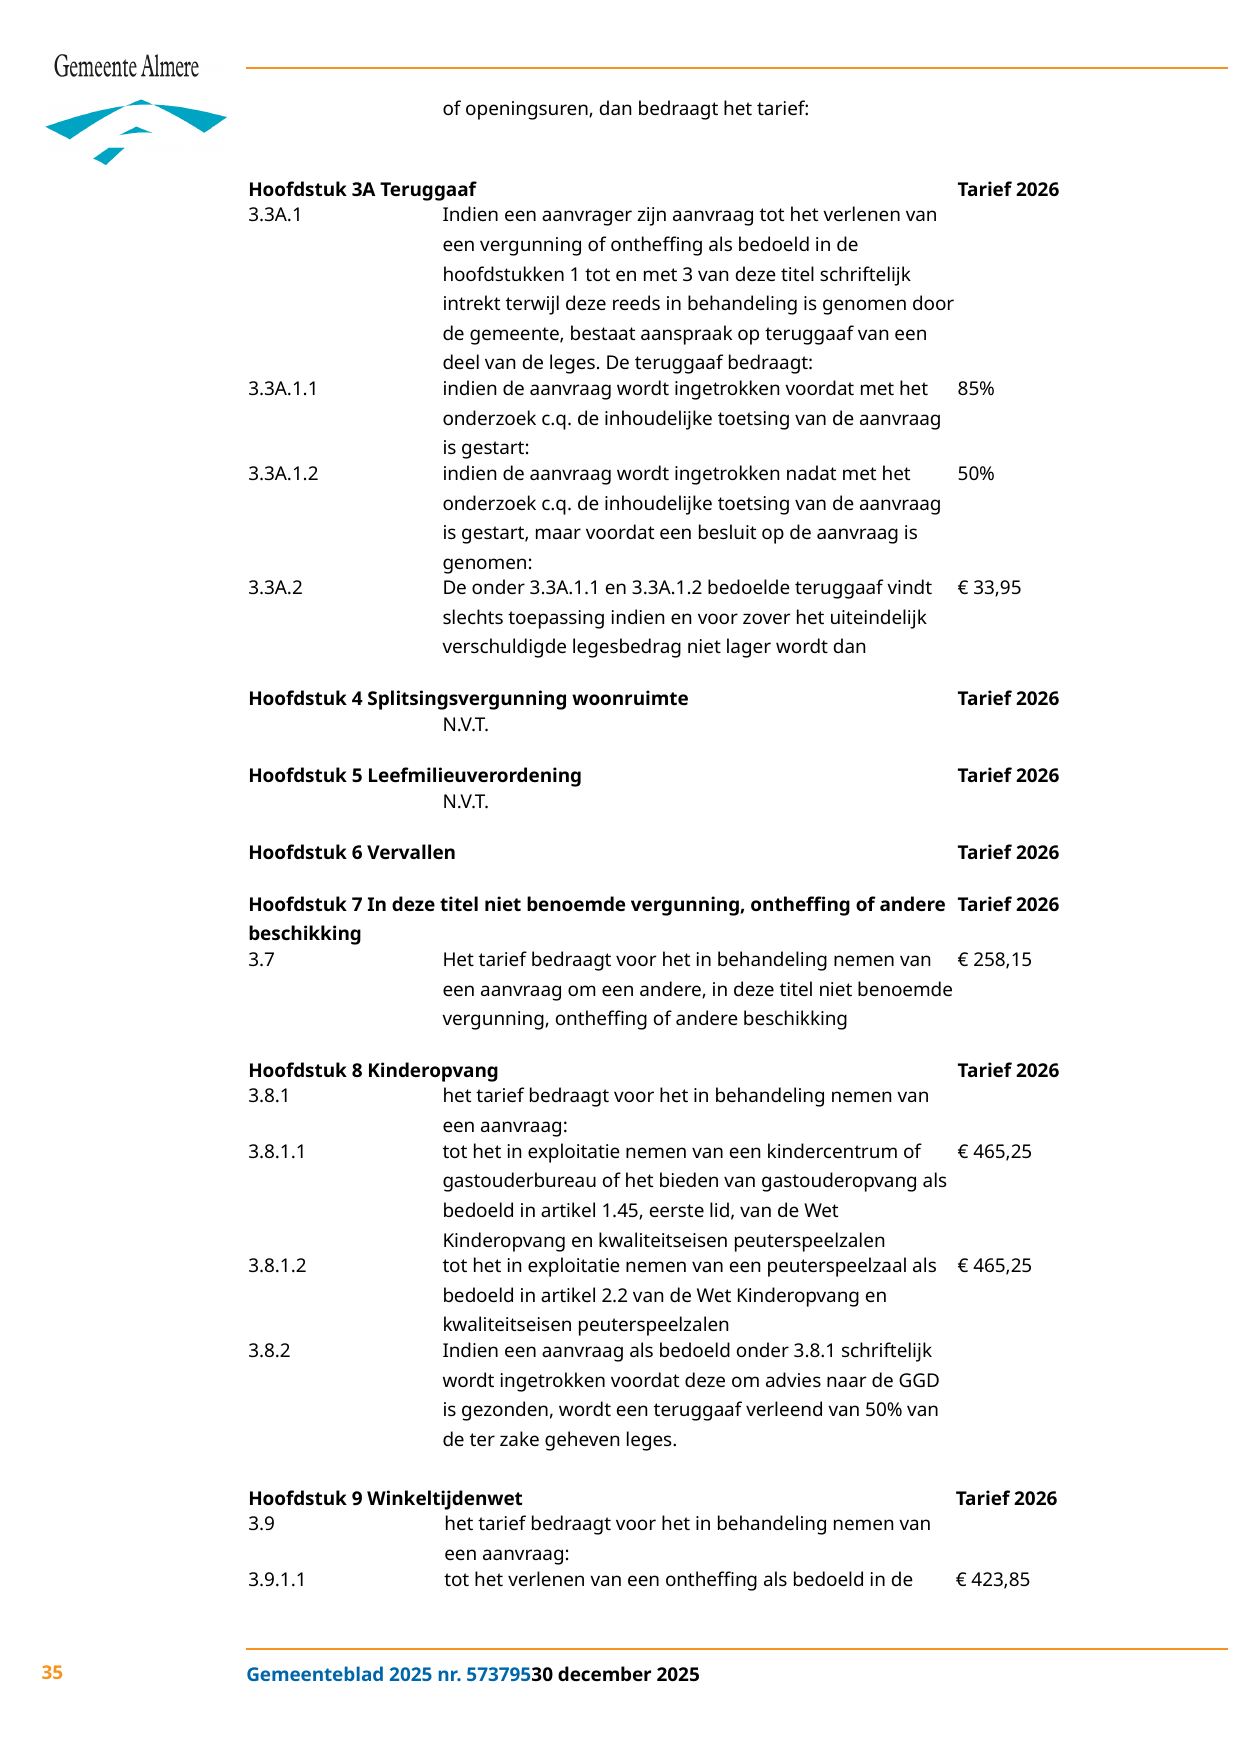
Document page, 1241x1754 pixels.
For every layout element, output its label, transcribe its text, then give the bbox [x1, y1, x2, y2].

table_cell Indien een aanvraag als bedoeld onder 3.8.1 schriftelijk wordt ingetrokken voordat deze om advies naar de GGD is gezonden, wordt een teruggaaf verleend van 50% van de ter zake geheven leges. [442, 1338, 957, 1452]
table_cell tot het in exploitatie nemen van een peuterspeelzaal als bedoeld in artikel 2.2 van de Wet Kinderopvang en kwaliteitseisen peuterspeelzalen [442, 1253, 957, 1337]
table_cell indien de aanvraag wordt ingetrokken voordat met het onderzoek c.q. de inhoudelijke toetsing van de aanvraag is gestart: [442, 375, 957, 460]
table_cell Tarief 2026 [958, 685, 1152, 711]
table_cell 3.3A.1.1 [248, 375, 442, 460]
table_cell [442, 121, 957, 176]
table_cell [958, 1338, 1152, 1452]
table_cell [248, 814, 957, 839]
table_cell 3.8.1 [248, 1083, 442, 1138]
table_cell [958, 865, 1152, 891]
table_cell 3.3A.1 [248, 202, 442, 375]
picture [41, 47, 231, 172]
table_cell Indien een aanvrager zijn aanvraag tot het verlenen van een vergunning of ontheffing als bedoeld in de hoofdstukken 1 tot en met 3 van deze titel schriftelijk intrekt terwijl deze reeds in behandeling is genomen door de gemeente, bestaat aanspraak op teruggaaf van een deel van de leges. De teruggaaf bedraagt: [442, 202, 957, 375]
table_cell Hoofdstuk 6 Vervallen [248, 840, 957, 865]
table_cell [958, 711, 1152, 737]
table_cell 3.9.1.1 [248, 1566, 444, 1592]
table_cell Hoofdstuk 3A Teruggaaf [248, 176, 957, 202]
table_cell [248, 1031, 442, 1057]
table_cell Het tarief bedraagt voor het in behandeling nemen van een aanvraag om een andere, in deze titel niet benoemde vergunning, ontheffing of andere beschikking [442, 946, 957, 1031]
table_cell [958, 660, 1152, 685]
table_cell Tarief 2026 [958, 840, 1152, 865]
table_cell [958, 1031, 1152, 1057]
table_cell [248, 865, 442, 891]
table_cell 3.8.1.1 [248, 1138, 442, 1252]
table_cell [958, 737, 1152, 762]
table_cell Hoofdstuk 8 Kinderopvang [248, 1057, 957, 1083]
table_cell tot het verlenen van een ontheffing als bedoeld in de [444, 1566, 956, 1592]
table_cell [958, 788, 1152, 814]
table_cell of openingsuren, dan bedraagt het tarief: [442, 95, 957, 121]
table_cell 3.9 [248, 1511, 444, 1566]
table_cell € 465,25 [958, 1138, 1152, 1252]
table_cell 3.7 [248, 946, 442, 1031]
table_cell Tarief 2026 [958, 176, 1152, 202]
table_cell [442, 865, 957, 891]
table_cell het tarief bedraagt voor het in behandeling nemen van een aanvraag: [442, 1083, 957, 1138]
table_cell [248, 737, 442, 762]
table_cell 85% [958, 375, 1152, 460]
table_cell € 423,85 [956, 1566, 1152, 1592]
table_cell 50% [958, 460, 1152, 574]
table_cell € 258,15 [958, 946, 1152, 1031]
table_cell N.V.T. [442, 788, 957, 814]
table_cell [442, 1031, 957, 1057]
table_cell indien de aanvraag wordt ingetrokken nadat met het onderzoek c.q. de inhoudelijke toetsing van de aanvraag is gestart, maar voordat een besluit op de aanvraag is genomen: [442, 460, 957, 574]
table_cell [248, 121, 442, 176]
table_cell [248, 660, 442, 685]
table_cell € 465,25 [958, 1253, 1152, 1337]
table_cell [248, 788, 442, 814]
table_cell 3.8.2 [248, 1338, 442, 1452]
table_cell € 33,95 [958, 575, 1152, 659]
table_cell [958, 814, 1152, 839]
table_cell [958, 121, 1152, 176]
table_cell Hoofdstuk 5 Leefmilieuverordening [248, 763, 957, 788]
table_cell [248, 711, 442, 737]
table_cell Tarief 2026 [958, 891, 1152, 946]
table_cell [956, 1511, 1152, 1566]
table_cell Hoofdstuk 4 Splitsingsvergunning woonruimte [248, 685, 957, 711]
table_cell 3.3A.2 [248, 575, 442, 659]
table_cell [958, 1083, 1152, 1138]
table_cell [248, 95, 442, 121]
table_cell [442, 737, 957, 762]
table_cell 3.3A.1.2 [248, 460, 442, 574]
table_cell het tarief bedraagt voor het in behandeling nemen van een aanvraag: [444, 1511, 956, 1566]
table_cell [442, 660, 957, 685]
table_cell Tarief 2026 [958, 1057, 1152, 1083]
table_cell 3.8.1.2 [248, 1253, 442, 1337]
table_cell [958, 202, 1152, 375]
table_header Tarief 2026 [956, 1485, 1152, 1511]
table_cell Tarief 2026 [958, 763, 1152, 788]
table_cell N.V.T. [442, 711, 957, 737]
table_cell tot het in exploitatie nemen van een kindercentrum of gastouderbureau of het bieden van gastouderopvang als bedoeld in artikel 1.45, eerste lid, van de Wet Kinderopvang en kwaliteitseisen peuterspeelzalen [442, 1138, 957, 1252]
table_cell [958, 95, 1152, 121]
table_cell De onder 3.3A.1.1 en 3.3A.1.2 bedoelde teruggaaf vindt slechts toepassing indien en voor zover het uiteindelijk verschuldigde legesbedrag niet lager wordt dan [442, 575, 957, 659]
table_header Hoofdstuk 9 Winkeltijdenwet [248, 1485, 956, 1511]
table_cell Hoofdstuk 7 In deze titel niet benoemde vergunning, ontheffing of andere beschikking [248, 891, 957, 946]
